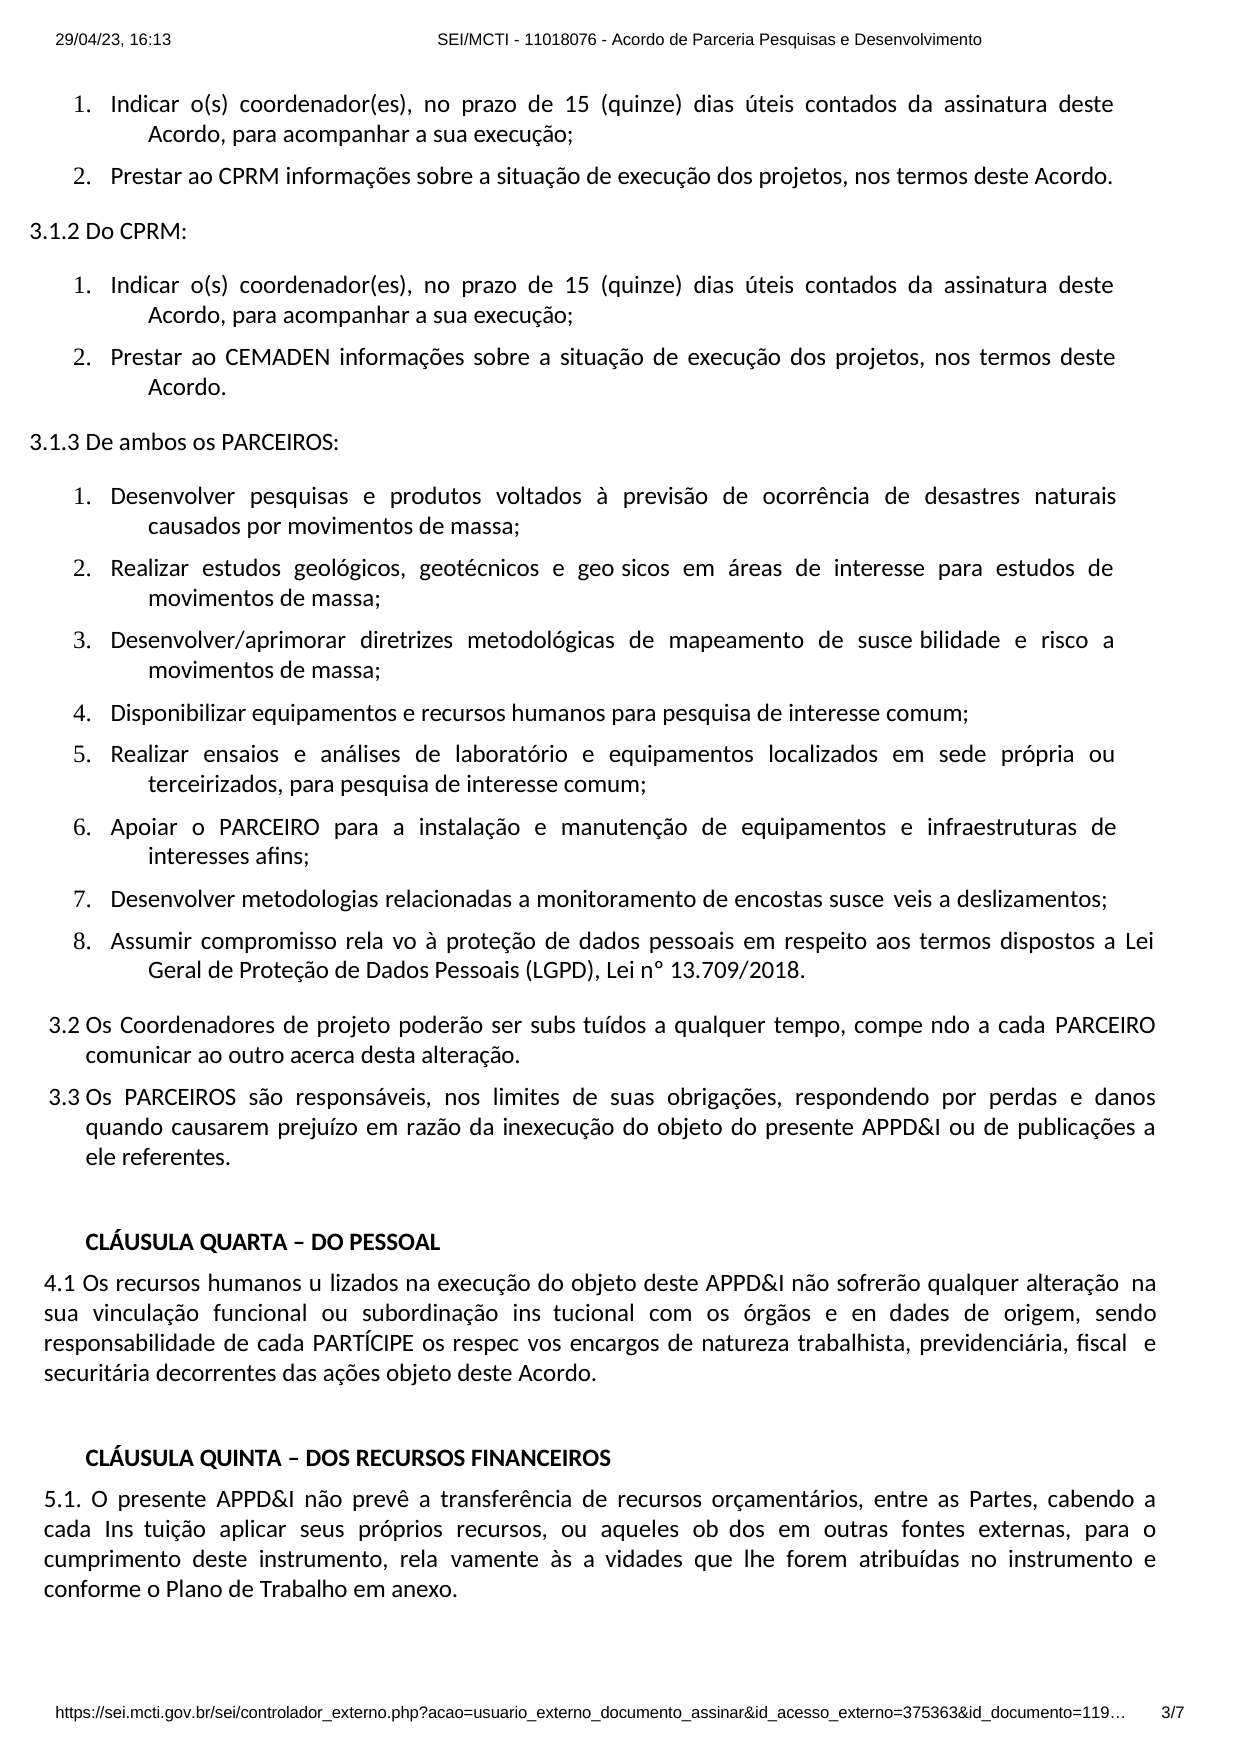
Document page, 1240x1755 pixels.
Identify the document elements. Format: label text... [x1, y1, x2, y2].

list Os Coordenadores de projeto poderão ser subs tuídos a qualquer tempo, compe ndo a cada PARCEIRO comunicar ao outro acerca desta alteração. [48, 1010, 1157, 1069]
subtitle CLÁUSULA QUINTA – DOS RECURSOS FINANCEIROS [85, 1442, 1196, 1472]
list Realizar estudos geológicos, geotécnicos e geo sicos em áreas de interesse para estudos de movimentos de massa; [73, 553, 1157, 613]
list Os PARCEIROS são responsáveis, nos limites de suas obrigações, respondendo por perdas e danos quando causarem prejuízo em razão da inexecução do objeto do presente APPD&I ou de publicações a ele referentes. [48, 1082, 1157, 1171]
list Desenvolver/aprimorar diretrizes metodológicas de mapeamento de susce bilidade e risco a movimentos de massa; [73, 625, 1157, 684]
list Assumir compromisso rela vo à proteção de dados pessoais em respeito aos termos dispostos a Lei Geral de Proteção de Dados Pessoais (LGPD), Lei nº 13.709/2018. [73, 925, 1157, 985]
list De ambos os PARCEIROS: [29, 426, 1196, 457]
text 5.1. O presente APPD&I não prevê a transferência de recursos orçamentários, entre as Partes, cabendo a cada Ins tuição aplicar seus próprios recursos, ou aqueles ob dos em outras fontes externas, para o cumprimento deste instrumento, rela vamente às a vidades que lhe forem atribuídas no instrumento e conforme o Plano de Trabalho em anexo. [44, 1484, 1157, 1603]
text 4.1 Os recursos humanos u lizados na execução do objeto deste APPD&I não sofrerão qualquer alteração na sua vinculação funcional ou subordinação ins tucional com os órgãos e en dades de origem, sendo responsabilidade de cada PARTÍCIPE os respec vos encargos de natureza trabalhista, previdenciária, ﬁscal e securitária decorrentes das ações objeto deste Acordo. [44, 1268, 1157, 1387]
subtitle CLÁUSULA QUARTA – DO PESSOAL [85, 1226, 1196, 1256]
list Do CPRM: [29, 215, 1196, 246]
list Realizar ensaios e análises de laboratório e equipamentos localizados em sede própria ou terceirizados, para pesquisa de interesse comum; [73, 739, 1157, 799]
list Indicar o(s) coordenador(es), no prazo de 15 (quinze) dias úteis contados da assinatura deste Acordo, para acompanhar a sua execução; [73, 270, 1157, 329]
list Prestar ao CPRM informações sobre a situação de execução dos projetos, nos termos deste Acordo. [73, 160, 1196, 191]
list Desenvolver metodologias relacionadas a monitoramento de encostas susce veis a deslizamentos; [73, 883, 1196, 914]
list Apoiar o PARCEIRO para a instalação e manutenção de equipamentos e infraestruturas de interesses aﬁns; [73, 811, 1157, 871]
list Indicar o(s) coordenador(es), no prazo de 15 (quinze) dias úteis contados da assinatura deste Acordo, para acompanhar a sua execução; [73, 88, 1157, 148]
list Prestar ao CEMADEN informações sobre a situação de execução dos projetos, nos termos deste Acordo. [73, 342, 1157, 401]
list Disponibilizar equipamentos e recursos humanos para pesquisa de interesse comum; [73, 697, 1196, 727]
list Desenvolver pesquisas e produtos voltados à previsão de ocorrência de desastres naturais causados por movimentos de massa; [73, 481, 1157, 541]
